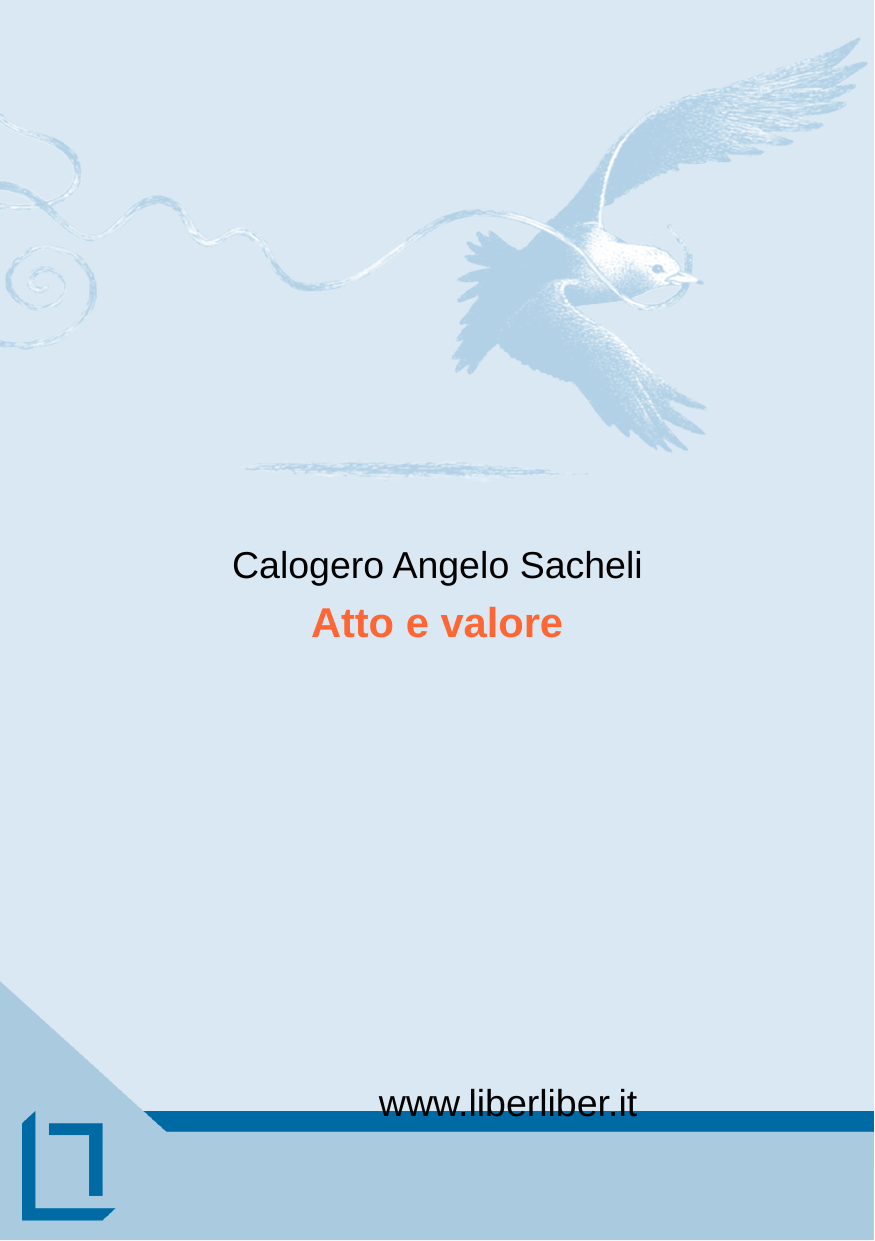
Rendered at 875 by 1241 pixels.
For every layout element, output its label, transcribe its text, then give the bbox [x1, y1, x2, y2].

text Atto e valore [94, 598, 779, 646]
text www.liberliber.it [331, 1081, 685, 1124]
picture [0, 0, 874, 1241]
text Calogero Angelo Sacheli [94, 543, 779, 586]
